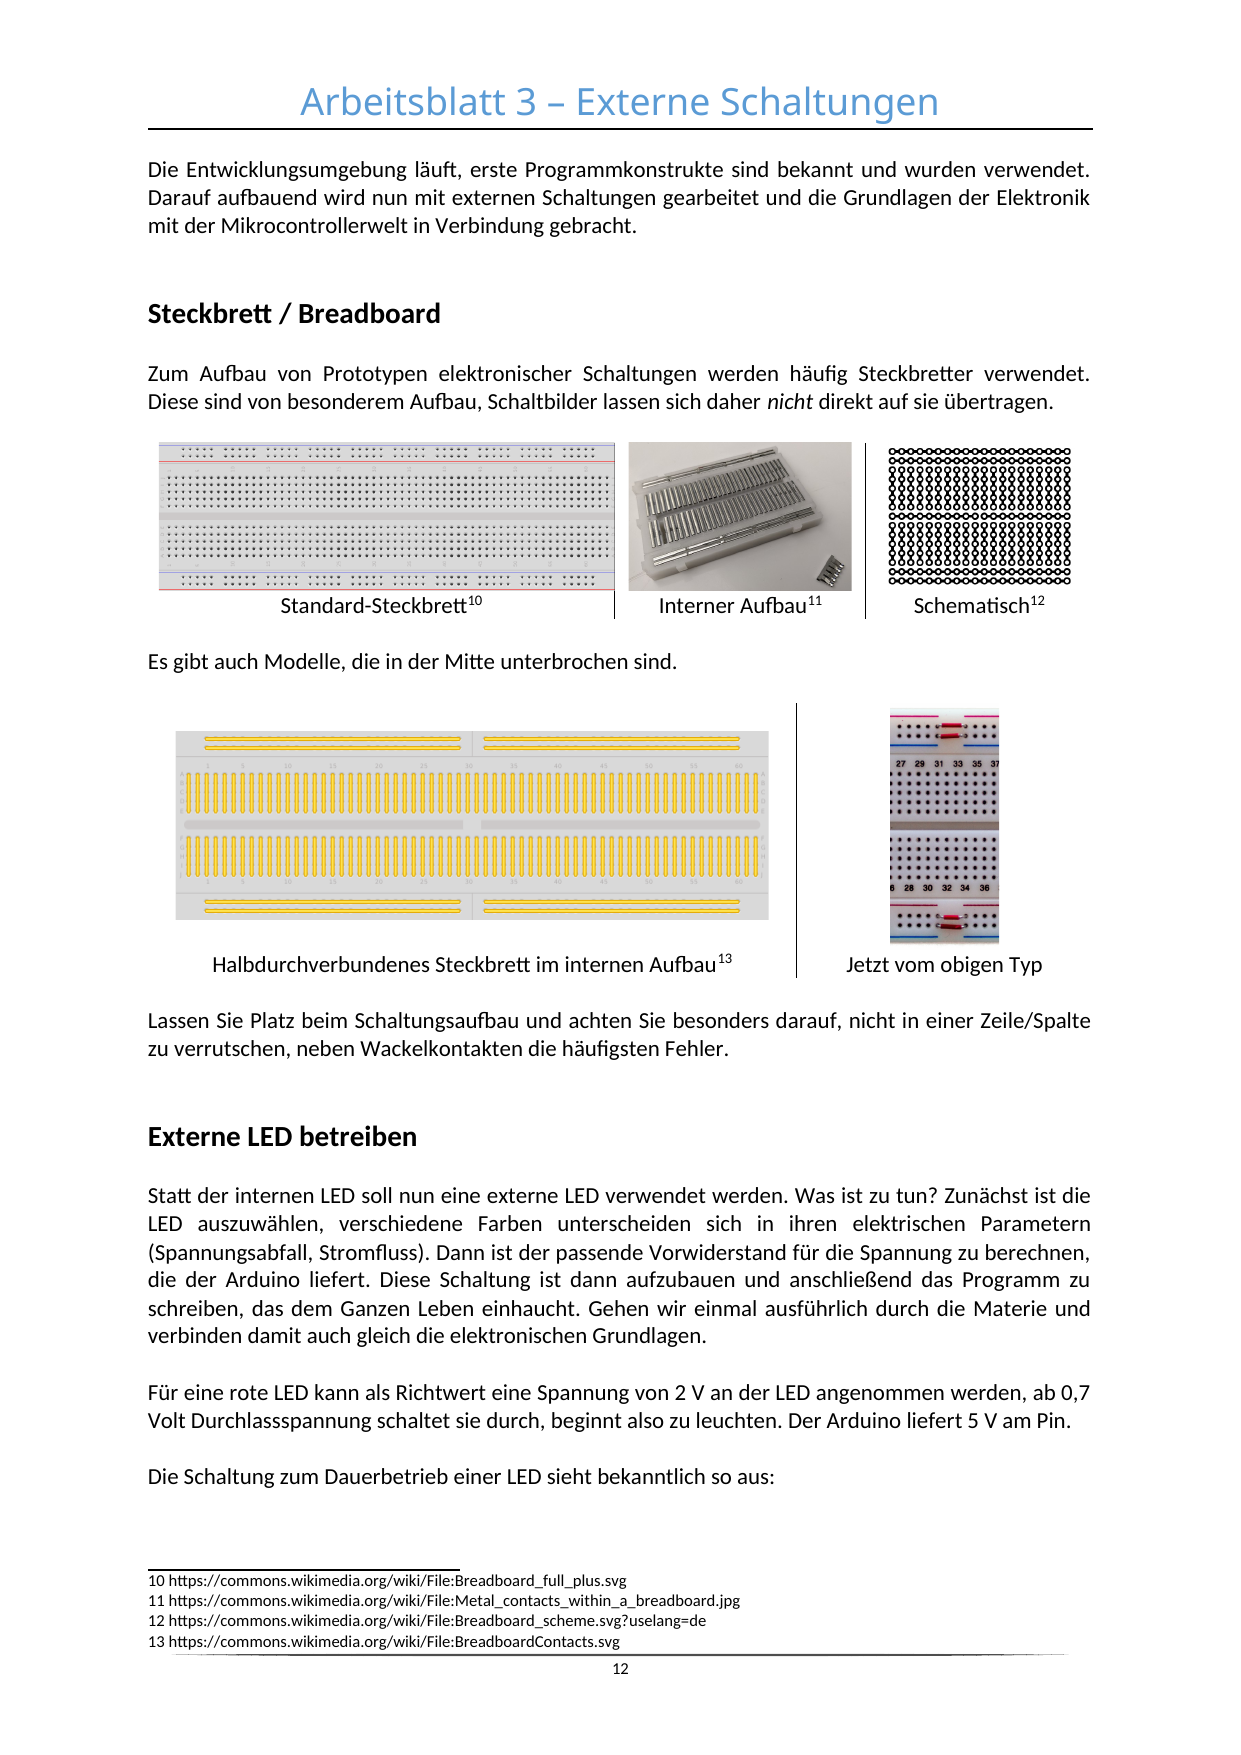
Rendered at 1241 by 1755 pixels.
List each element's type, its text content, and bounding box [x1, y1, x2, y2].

table_header [797, 703, 890, 950]
text Die Entwicklungsumgebung läuft, erste Programmkonstrukte sind bekannt und wurden verwendet. Darauf aufbauend wird nun mit externen Schaltungen gearbeitet und die Grundlagen der Elektronik mit der Mikrocontrollerwelt in Verbindung gebracht. [148, 155, 1093, 239]
text Die Schaltung zum Dauerbetrieb einer LED sieht bekanntlich so aus: [148, 1462, 1093, 1490]
table_cell Schematisch [866, 591, 1093, 619]
text Externe LED betreiben [148, 1118, 1093, 1153]
text Für eine rote LED kann als Richtwert eine Spannung von 2 V an der LED angenommen werden, ab 0,7 Volt Durchlassspannung schaltet sie durch, beginnt also zu leuchten. Der Arduino liefert 5 V am Pin. [148, 1378, 1093, 1434]
table_cell Jetzt vom obigen Typ [797, 950, 1092, 978]
table_header [866, 443, 1093, 591]
table_cell Halbdurchverbundenes Steckbrett im internen Aufbau [147, 950, 796, 978]
table_cell Standard-Steckbrett [148, 591, 614, 619]
text Es gibt auch Modelle, die in der Mitte unterbrochen sind. [148, 647, 1093, 675]
text Zum Aufbau von Prototypen elektronischer Schaltungen werden häufig Steckbretter verwendet. Diese sind von besonderem Aufbau, Schaltbilder lassen sich daher nicht direkt auf sie übertragen. [148, 359, 1093, 415]
table_header [615, 443, 628, 591]
subtitle Arbeitsblatt 3 – Externe Schaltungen [148, 75, 1093, 128]
text Lassen Sie Platz beim Schaltungsaufbau und achten Sie besonders darauf, nicht in einer Zeile/Spalte zu verrutschen, neben Wackelkontakten die häufigsten Fehler. [148, 1006, 1093, 1062]
table_header [852, 443, 865, 591]
table_header [1000, 703, 1092, 950]
text Steckbrett / Breadboard [148, 295, 1093, 331]
table_header [148, 443, 158, 591]
table_header [147, 703, 796, 950]
table_cell Interner Aufbau [615, 591, 865, 619]
text Statt der internen LED soll nun eine externe LED verwendet werden. Was ist zu tun? Zunächst ist die LED auszuwählen, verschiedene Farben unterscheiden sich in ihren elektrischen Parametern (Spannungsabfall, Stromfluss). Dann ist der passende Vorwiderstand für die Spannung zu berechnen, die der Arduino liefert. Diese Schaltung ist dann aufzubauen und anschließend das Programm zu schreiben, das dem Ganzen Leben einhaucht. Gehen wir einmal ausführlich durch die Materie und verbinden damit auch gleich die elektronischen Grundlagen. [148, 1182, 1093, 1350]
